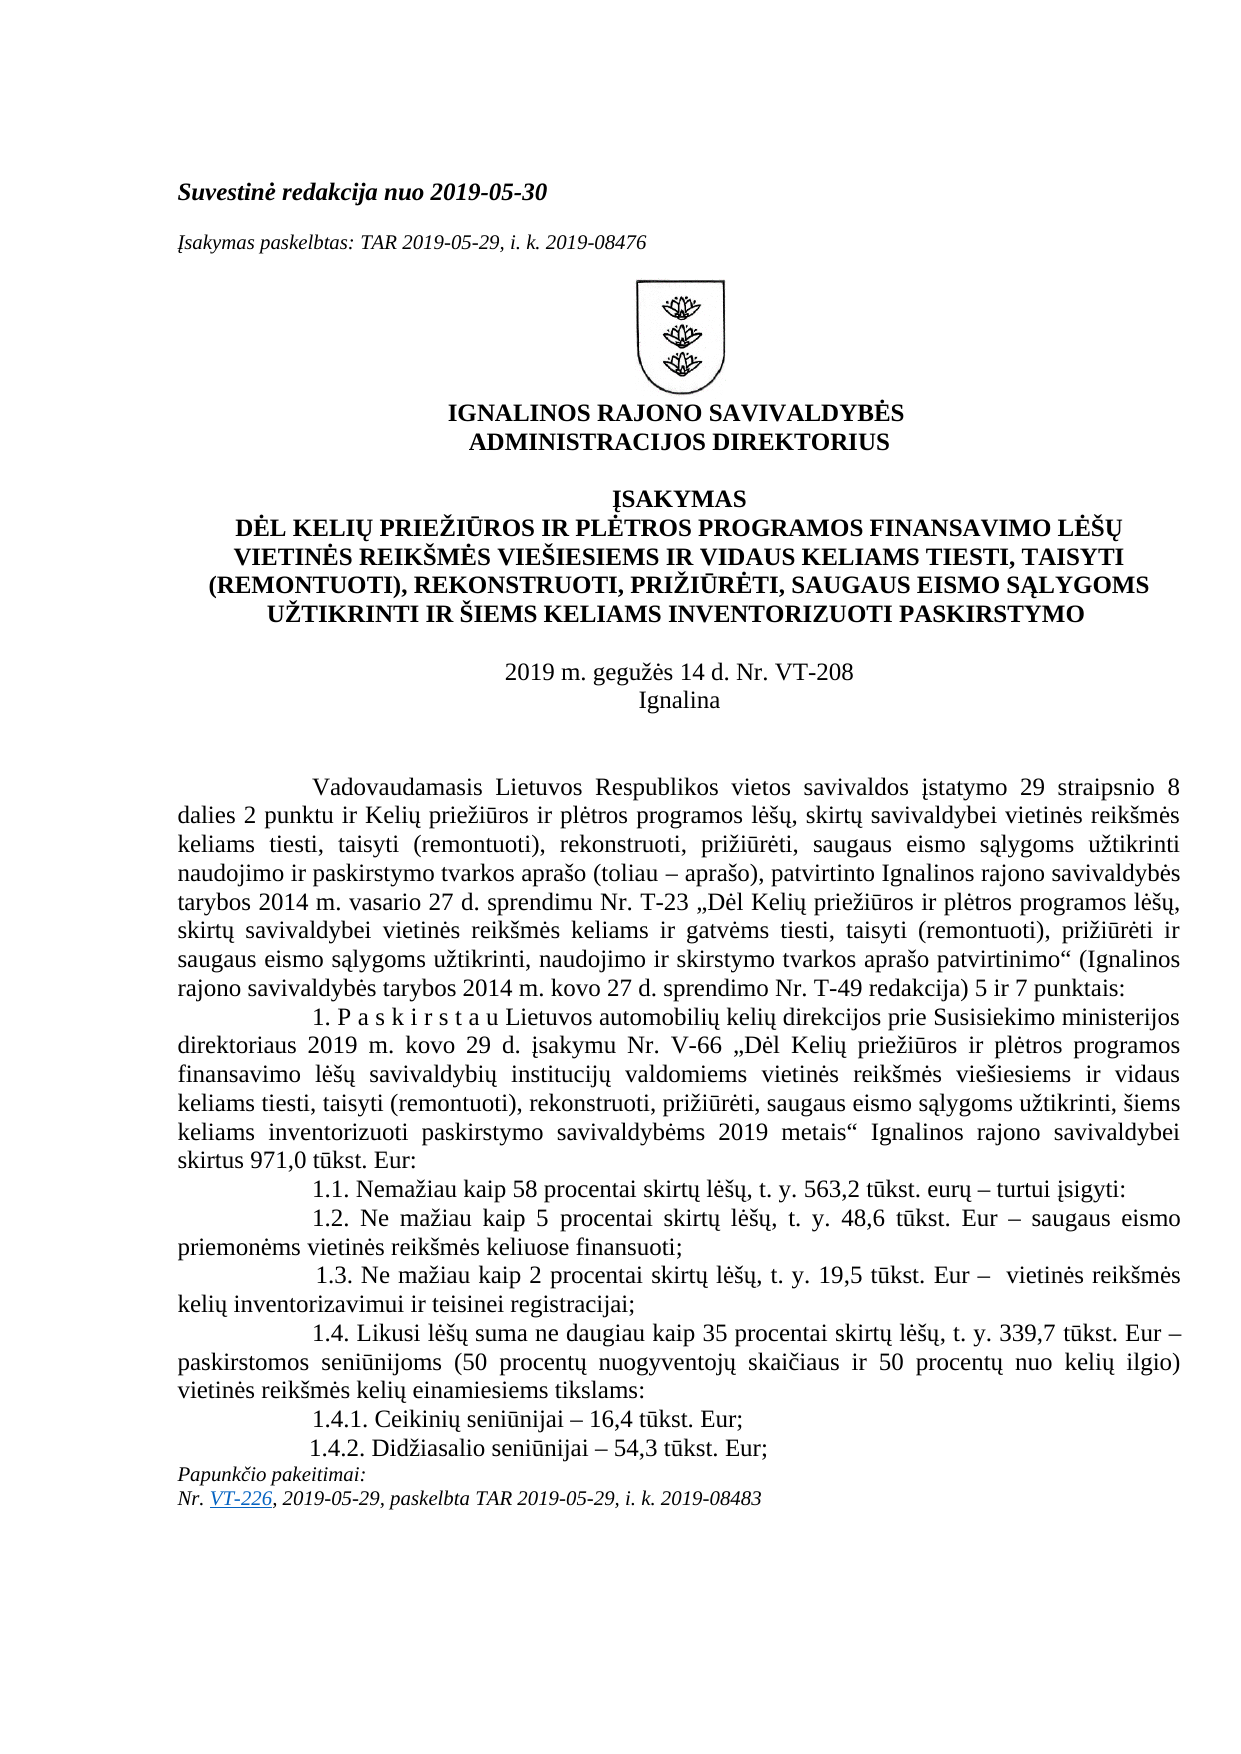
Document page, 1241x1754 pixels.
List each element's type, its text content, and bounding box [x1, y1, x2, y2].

text 1.2. Ne mažiau kaip 5 procentai skirtų lėšų, t. y. 48,6 tūkst. Eur – saugaus eismo priemonėms vietinės reikšmės keliuose finansuoti; [177, 1203, 1181, 1261]
text IGNALINOS RAJONO SAVIVALDYBĖS [177, 398, 1181, 427]
text ĮSAKYMAS [177, 484, 1181, 513]
text Suvestinė redakcija nuo 2019-05-30 [177, 177, 1181, 206]
text 2019 m. gegužės 14 d. Nr. VT-208 [177, 657, 1181, 686]
text 1.4. Likusi lėšų suma ne daugiau kaip 35 procentai skirtų lėšų, t. y. 339,7 tūkst. Eur – paskirstomos seniūnijoms (50 procentų nuogyventojų skaičiaus ir 50 procentų nuo kelių ilgio) vietinės reikšmės kelių einamiesiems tikslams: [177, 1318, 1181, 1404]
text 1.1. Nemažiau kaip 58 procentai skirtų lėšų, t. y. 563,2 tūkst. eurų – turtui įsigyti: [177, 1174, 1181, 1203]
text Papunkčio pakeitimai: [177, 1462, 1181, 1486]
text Nr. VT-226, 2019-05-29, paskelbta TAR 2019-05-29, i. k. 2019-08483 [177, 1486, 1181, 1510]
text 1.4.2. Didžiasalio seniūnijai – 54,3 tūkst. Eur; [177, 1433, 1181, 1462]
text Ignalina [177, 686, 1181, 714]
text 1.4.1. Ceikinių seniūnijai – 16,4 tūkst. Eur; [177, 1404, 1181, 1433]
text 1.3. Ne mažiau kaip 2 procentai skirtų lėšų, t. y. 19,5 tūkst. Eur – vietinės reikšmės kelių inventorizavimui ir teisinei registracijai; [177, 1261, 1181, 1318]
text Įsakymas paskelbtas: TAR 2019-05-29, i. k. 2019-08476 [177, 230, 1181, 254]
text ADMINISTRACIJOS DIREKTORIUS [177, 427, 1181, 456]
text DĖL KELIŲ PRIEŽIŪROS IR PLĖTROS PROGRAMOS FINANSAVIMO LĖŠŲ VIETINĖS REIKŠMĖS VIEŠIESIEMS IR VIDAUS KELIAMS TIESTI, TAISYTI (REMONTUOTI), REKONSTRUOTI, PRIŽIŪRĖTI, SAUGAUS EISMO SĄLYGOMS UŽTIKRINTI IR ŠIEMS KELIAMS INVENTORIZUOTI PASKIRSTYMO [177, 513, 1181, 628]
text 1. P a s k i r s t a u Lietuvos automobilių kelių direkcijos prie Susisiekimo ministerijos direktoriaus 2019 m. kovo 29 d. įsakymu Nr. V-66 „Dėl Kelių priežiūros ir plėtros programos finansavimo lėšų savivaldybių institucijų valdomiems vietinės reikšmės viešiesiems ir vidaus keliams tiesti, taisyti (remontuoti), rekonstruoti, prižiūrėti, saugaus eismo sąlygoms užtikrinti, šiems keliams inventorizuoti paskirstymo savivaldybėms 2019 metais“ Ignalinos rajono savivaldybei skirtus 971,0 tūkst. Eur: [177, 1002, 1181, 1174]
text Vadovaudamasis Lietuvos Respublikos vietos savivaldos įstatymo 29 straipsnio 8 dalies 2 punktu ir Kelių priežiūros ir plėtros programos lėšų, skirtų savivaldybei vietinės reikšmės keliams tiesti, taisyti (remontuoti), rekonstruoti, prižiūrėti, saugaus eismo sąlygoms užtikrinti naudojimo ir paskirstymo tvarkos aprašo (toliau – aprašo), patvirtinto Ignalinos rajono savivaldybės tarybos 2014 m. vasario 27 d. sprendimu Nr. T-23 „Dėl Kelių priežiūros ir plėtros programos lėšų, skirtų savivaldybei vietinės reikšmės keliams ir gatvėms tiesti, taisyti (remontuoti), prižiūrėti ir saugaus eismo sąlygoms užtikrinti, naudojimo ir skirstymo tvarkos aprašo patvirtinimo“ (Ignalinos rajono savivaldybės tarybos 2014 m. kovo 27 d. sprendimo Nr. T-49 redakcija) 5 ir 7 punktais: [177, 772, 1181, 1002]
